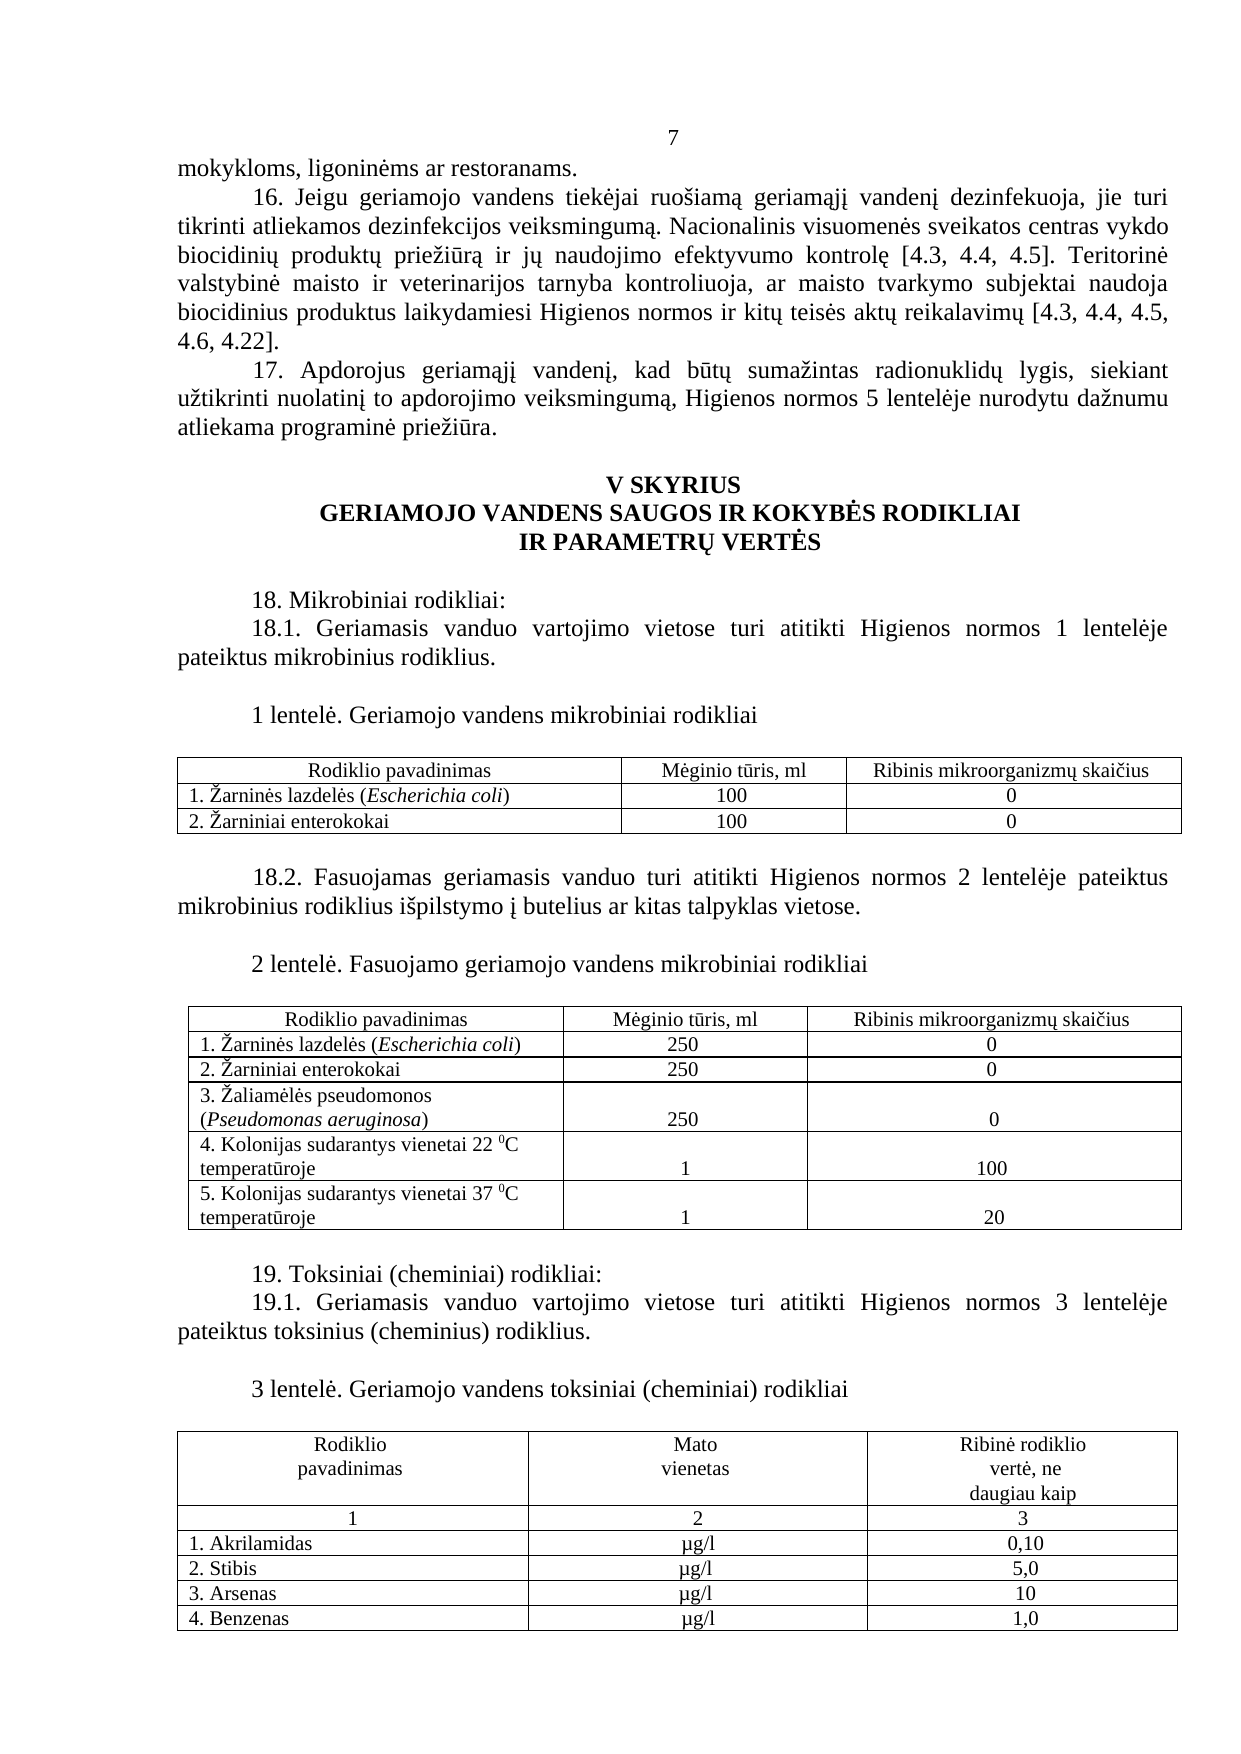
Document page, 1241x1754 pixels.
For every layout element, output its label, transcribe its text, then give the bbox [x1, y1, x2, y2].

table_cell 1. Akrilamidas [178, 1531, 528, 1555]
text 1 lentelė. Geriamojo vandens mikrobiniai rodikliai [177, 700, 1169, 728]
table_cell pavadinimas [178, 1456, 528, 1504]
table_cell µg/l [529, 1581, 867, 1605]
table_cell 20 [808, 1181, 1181, 1229]
text 19. Toksiniai (cheminiai) rodikliai: [177, 1259, 1169, 1287]
text 19.1. Geriamasis vanduo vartojimo vietose turi atitikti Higienos normos 3 lentelėje pateiktus toksinius (cheminius) rodiklius. [177, 1287, 1169, 1345]
table_cell 1,0 [868, 1606, 1177, 1630]
table_cell 10 [868, 1581, 1177, 1605]
table_cell µg/l [529, 1606, 867, 1630]
table_cell 5,0 [868, 1556, 1177, 1580]
table_cell 2 [529, 1506, 867, 1529]
table_cell 1 [564, 1132, 807, 1180]
table_cell 250 [564, 1058, 807, 1081]
table_cell 1. Žarninės lazdelės (Escherichia coli) [178, 784, 621, 807]
text mokykloms, ligoninėms ar restoranams. [177, 153, 1169, 182]
text 17. Apdorojus geriamąjį vandenį, kad būtų sumažintas radionuklidų lygis, siekiant užtikrinti nuolatinį to apdorojimo veiksmingumą, Higienos normos 5 lentelėje nurodytu dažnumu atliekama programinė priežiūra. [177, 355, 1169, 441]
table_cell 3. Arsenas [178, 1581, 528, 1605]
table_header Mato [529, 1432, 867, 1456]
table_cell 0,10 [868, 1531, 1177, 1555]
table_cell 100 [808, 1132, 1181, 1180]
text IR PARAMETRŲ VERTĖS [177, 527, 1169, 556]
text V SKYRIUS [177, 470, 1169, 498]
table_header Rodiklio pavadinimas [178, 758, 621, 782]
table_cell 0 [847, 809, 1181, 833]
table_cell 1 [178, 1506, 528, 1529]
table_header Rodiklio [178, 1432, 528, 1456]
table_cell 100 [622, 809, 846, 833]
table_header Mėginio tūris, ml [622, 758, 846, 782]
table_cell vertė, ne daugiau kaip [868, 1456, 1177, 1504]
table_cell 1 [564, 1181, 807, 1229]
table_header Ribinis mikroorganizmų skaičius [847, 758, 1181, 782]
text 3 lentelė. Geriamojo vandens toksiniai (cheminiai) rodikliai [177, 1374, 1169, 1402]
table_cell 1. Žarninės lazdelės (Escherichia coli) [189, 1032, 563, 1056]
table_cell 2. Stibis [178, 1556, 528, 1580]
table_cell 4. Kolonijas sudarantys vienetai 22 0C temperatūroje [189, 1132, 563, 1180]
table_cell 5. Kolonijas sudarantys vienetai 37 0C temperatūroje [189, 1181, 563, 1229]
table_cell 0 [808, 1032, 1181, 1056]
table_header Mėginio tūris, ml [564, 1007, 807, 1031]
table_cell 250 [564, 1032, 807, 1056]
table_header Ribinis mikroorganizmų skaičius [808, 1007, 1181, 1031]
table_cell 100 [622, 784, 846, 807]
table_cell 0 [808, 1083, 1181, 1131]
table_cell 250 [564, 1083, 807, 1131]
table_cell 3 [868, 1506, 1177, 1529]
table_cell µg/l [529, 1531, 867, 1555]
table_cell 0 [847, 784, 1181, 807]
table_header Ribinė rodiklio [868, 1432, 1177, 1456]
table_cell 3. Žaliamėlės pseudomonos (Pseudomonas aeruginosa) [189, 1083, 563, 1131]
text 18.2. Fasuojamas geriamasis vanduo turi atitikti Higienos normos 2 lentelėje pateiktus mikrobinius rodiklius išpilstymo į butelius ar kitas talpyklas vietose. [177, 862, 1169, 920]
table_cell µg/l [529, 1556, 867, 1580]
text 16. Jeigu geriamojo vandens tiekėjai ruošiamą geriamąjį vandenį dezinfekuoja, jie turi tikrinti atliekamos dezinfekcijos veiksmingumą. Nacionalinis visuomenės sveikatos centras vykdo biocidinių produktų priežiūrą ir jų naudojimo efektyvumo kontrolę [4.3, 4.4, 4.5]. Teritorinė valstybinė maisto ir veterinarijos tarnyba kontroliuoja, ar maisto tvarkymo subjektai naudoja biocidinius produktus laikydamiesi Higienos normos ir kitų teisės aktų reikalavimų [4.3, 4.4, 4.5, 4.6, 4.22]. [177, 182, 1169, 355]
text 18. Mikrobiniai rodikliai: [177, 585, 1169, 613]
table_cell 0 [808, 1058, 1181, 1081]
text 18.1. Geriamasis vanduo vartojimo vietose turi atitikti Higienos normos 1 lentelėje pateiktus mikrobinius rodiklius. [177, 613, 1169, 671]
text 2 lentelė. Fasuojamo geriamojo vandens mikrobiniai rodikliai [177, 949, 1169, 977]
table_cell 4. Benzenas [178, 1606, 528, 1630]
table_header Rodiklio pavadinimas [189, 1007, 563, 1031]
table_cell 2. Žarniniai enterokokai [189, 1058, 563, 1081]
table_cell vienetas [529, 1456, 867, 1504]
text GERIAMOJO VANDENS SAUGOS IR KOKYBĖS RODIKLIAI [177, 498, 1169, 527]
table_cell 2. Žarniniai enterokokai [178, 809, 621, 833]
